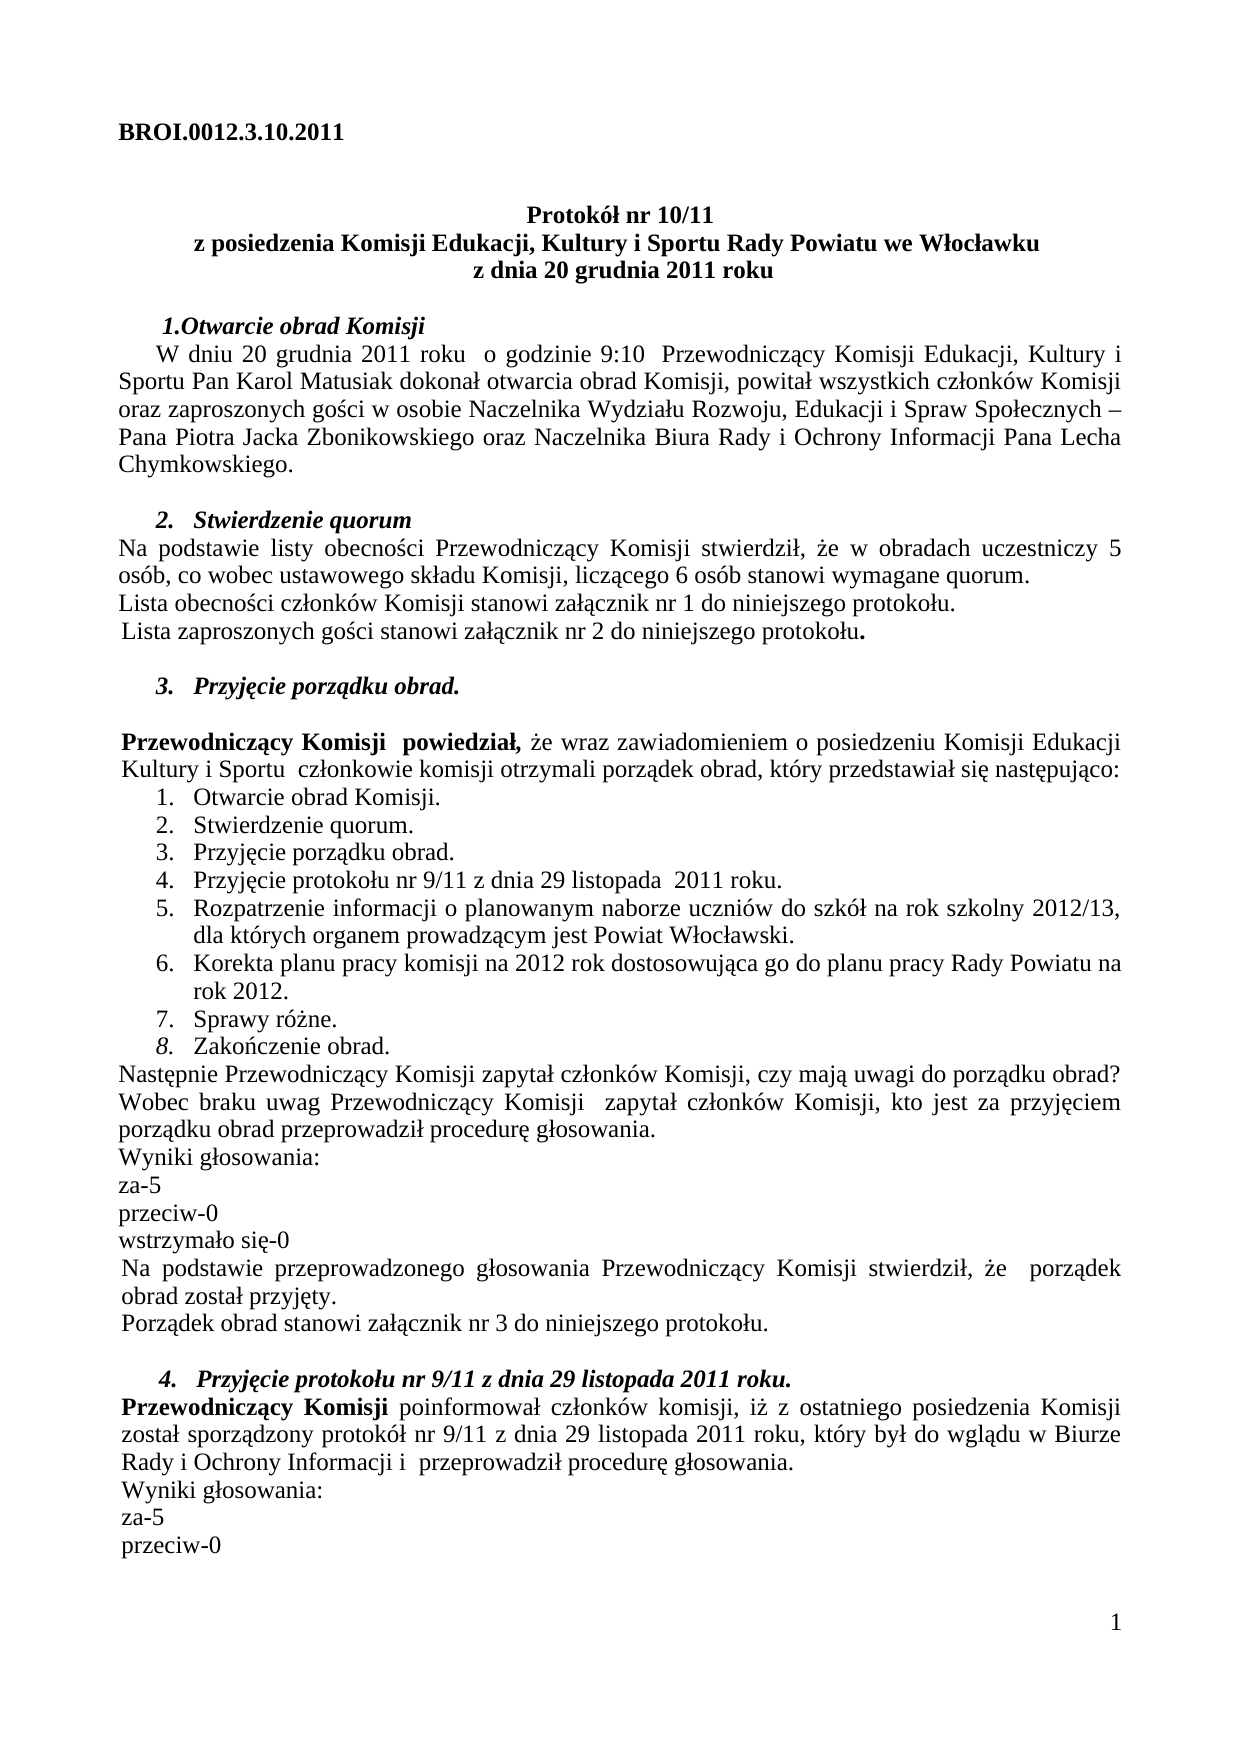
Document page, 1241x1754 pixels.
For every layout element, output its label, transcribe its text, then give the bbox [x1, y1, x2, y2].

list Sprawy różne. [156, 1005, 1122, 1032]
list Przyjęcie protokołu nr 9/11 z dnia 29 listopada 2011 roku. [156, 866, 1122, 894]
text Lista zaproszonych gości stanowi załącznik nr 2 do niniejszego protokołu. [121, 617, 1122, 644]
text BROI.0012.3.10.2011 [118, 118, 1122, 146]
text Na podstawie przeprowadzonego głosowania Przewodniczący Komisji stwierdził, że porządek obrad został przyjęty. [121, 1254, 1122, 1309]
list Przyjęcie porządku obrad. [156, 672, 1122, 700]
list Stwierdzenie quorum [156, 506, 1122, 534]
text Porządek obrad stanowi załącznik nr 3 do niniejszego protokołu. [121, 1309, 1122, 1337]
list Zakończenie obrad. [156, 1032, 1122, 1060]
text Na podstawie listy obecności Przewodniczący Komisji stwierdził, że w obradach uczestniczy 5 osób, co wobec ustawowego składu Komisji, liczącego 6 osób stanowi wymagane quorum. [118, 534, 1122, 589]
text z posiedzenia Komisji Edukacji, Kultury i Sportu Rady Powiatu we Włocławku z dnia 20 grudnia 2011 roku [118, 229, 1122, 284]
list Przyjęcie protokołu nr 9/11 z dnia 29 listopada 2011 roku. [159, 1365, 1122, 1393]
text Następnie Przewodniczący Komisji zapytał członków Komisji, czy mają uwagi do porządku obrad? Wobec braku uwag Przewodniczący Komisji zapytał członków Komisji, kto jest za przyjęciem porządku obrad przeprowadził procedurę głosowania. [118, 1060, 1122, 1143]
text przeciw-0 [121, 1531, 1122, 1559]
text za-5 [118, 1171, 1122, 1199]
text Przewodniczący Komisji poinformował członków komisji, iż z ostatniego posiedzenia Komisji został sporządzony protokół nr 9/11 z dnia 29 listopada 2011 roku, który był do wglądu w Biurze Rady i Ochrony Informacji i przeprowadził procedurę głosowania. [121, 1393, 1122, 1476]
list Rozpatrzenie informacji o planowanym naborze uczniów do szkół na rok szkolny 2012/13, dla których organem prowadzącym jest Powiat Włocławski. [156, 894, 1122, 949]
list Stwierdzenie quorum. [156, 811, 1122, 838]
list Przyjęcie porządku obrad. [156, 838, 1122, 866]
text za-5 [121, 1503, 1122, 1531]
text przeciw-0 [118, 1199, 1122, 1226]
text Wyniki głosowania: [121, 1476, 1122, 1503]
text 1.Otwarcie obrad Komisji [156, 312, 1122, 340]
text Protokół nr 10/11 [118, 201, 1122, 229]
text wstrzymało się-0 [118, 1226, 1122, 1254]
list Otwarcie obrad Komisji. [156, 783, 1122, 811]
text W dniu 20 grudnia 2011 roku o godzinie 9:10 Przewodniczący Komisji Edukacji, Kultury i Sportu Pan Karol Matusiak dokonał otwarcia obrad Komisji, powitał wszystkich członków Komisji oraz zaproszonych gości w osobie Naczelnika Wydziału Rozwoju, Edukacji i Spraw Społecznych – Pana Piotra Jacka Zbonikowskiego oraz Naczelnika Biura Rady i Ochrony Informacji Pana Lecha Chymkowskiego. [118, 340, 1122, 478]
list Korekta planu pracy komisji na 2012 rok dostosowująca go do planu pracy Rady Powiatu na rok 2012. [156, 949, 1122, 1005]
text Wyniki głosowania: [118, 1143, 1122, 1171]
text Przewodniczący Komisji powiedział, że wraz zawiadomieniem o posiedzeniu Komisji Edukacji Kultury i Sportu członkowie komisji otrzymali porządek obrad, który przedstawiał się następująco: [121, 728, 1122, 783]
text Lista obecności członków Komisji stanowi załącznik nr 1 do niniejszego protokołu. [118, 589, 1122, 617]
